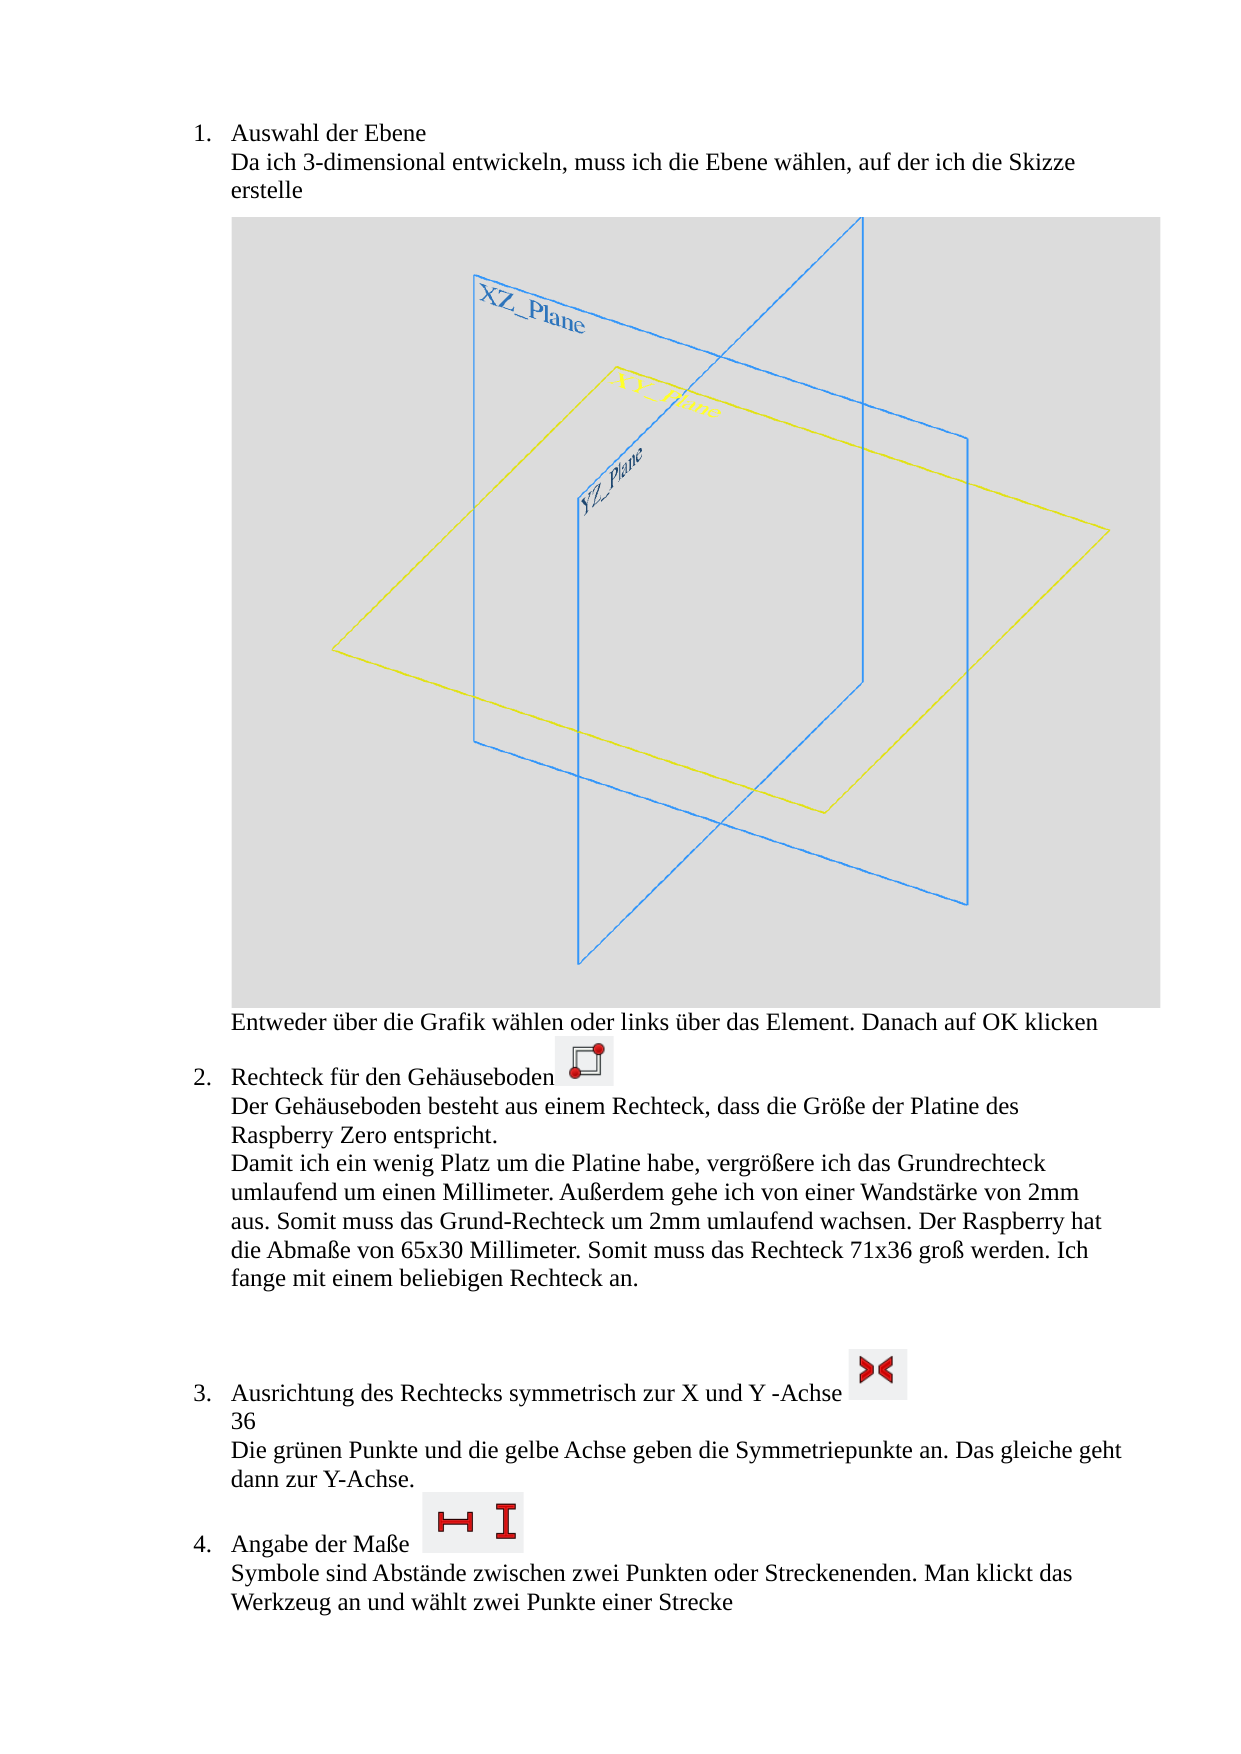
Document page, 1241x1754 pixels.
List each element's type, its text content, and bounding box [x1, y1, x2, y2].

list Auswahl der Ebene Da ich 3-dimensional entwickeln, muss ich die Ebene wählen, auf der ich die Skizze erstelle Entweder über die Grafik wählen oder links über das Element. Danach auf OK klicken [193, 118, 1122, 1036]
list Rechteck für den Gehäuseboden Der Gehäuseboden besteht aus einem Rechteck, dass die Größe der Platine des Raspberry Zero entspricht. Damit ich ein wenig Platz um die Platine habe, vergrößere ich das Grundrechteck umlaufend um einen Millimeter. Außerdem gehe ich von einer Wandstärke von 2mm aus. Somit muss das Grund-Rechteck um 2mm umlaufend wachsen. Der Raspberry hat die Abmaße von 65x30 Millimeter. Somit muss das Rechteck 71x36 groß werden. Ich fange mit einem beliebigen Rechteck an. [193, 1036, 1122, 1321]
list Die grünen Punkte und die gelbe Achse geben die Symmetriepunkte an. Das gleiche geht dann zur Y-Achse. [193, 1435, 1122, 1493]
list Ausrichtung des Rechtecks symmetrisch zur X und Y -Achse 36 [193, 1350, 1122, 1435]
list Angabe der Maße [193, 1493, 1122, 1558]
picture [554, 1036, 614, 1086]
picture [422, 1492, 524, 1553]
picture [848, 1349, 908, 1400]
list Symbole sind Abstände zwischen zwei Punkten oder Streckenenden. Man klickt das Werkzeug an und wählt zwei Punkte einer Strecke [193, 1558, 1122, 1616]
picture [231, 217, 1161, 1008]
